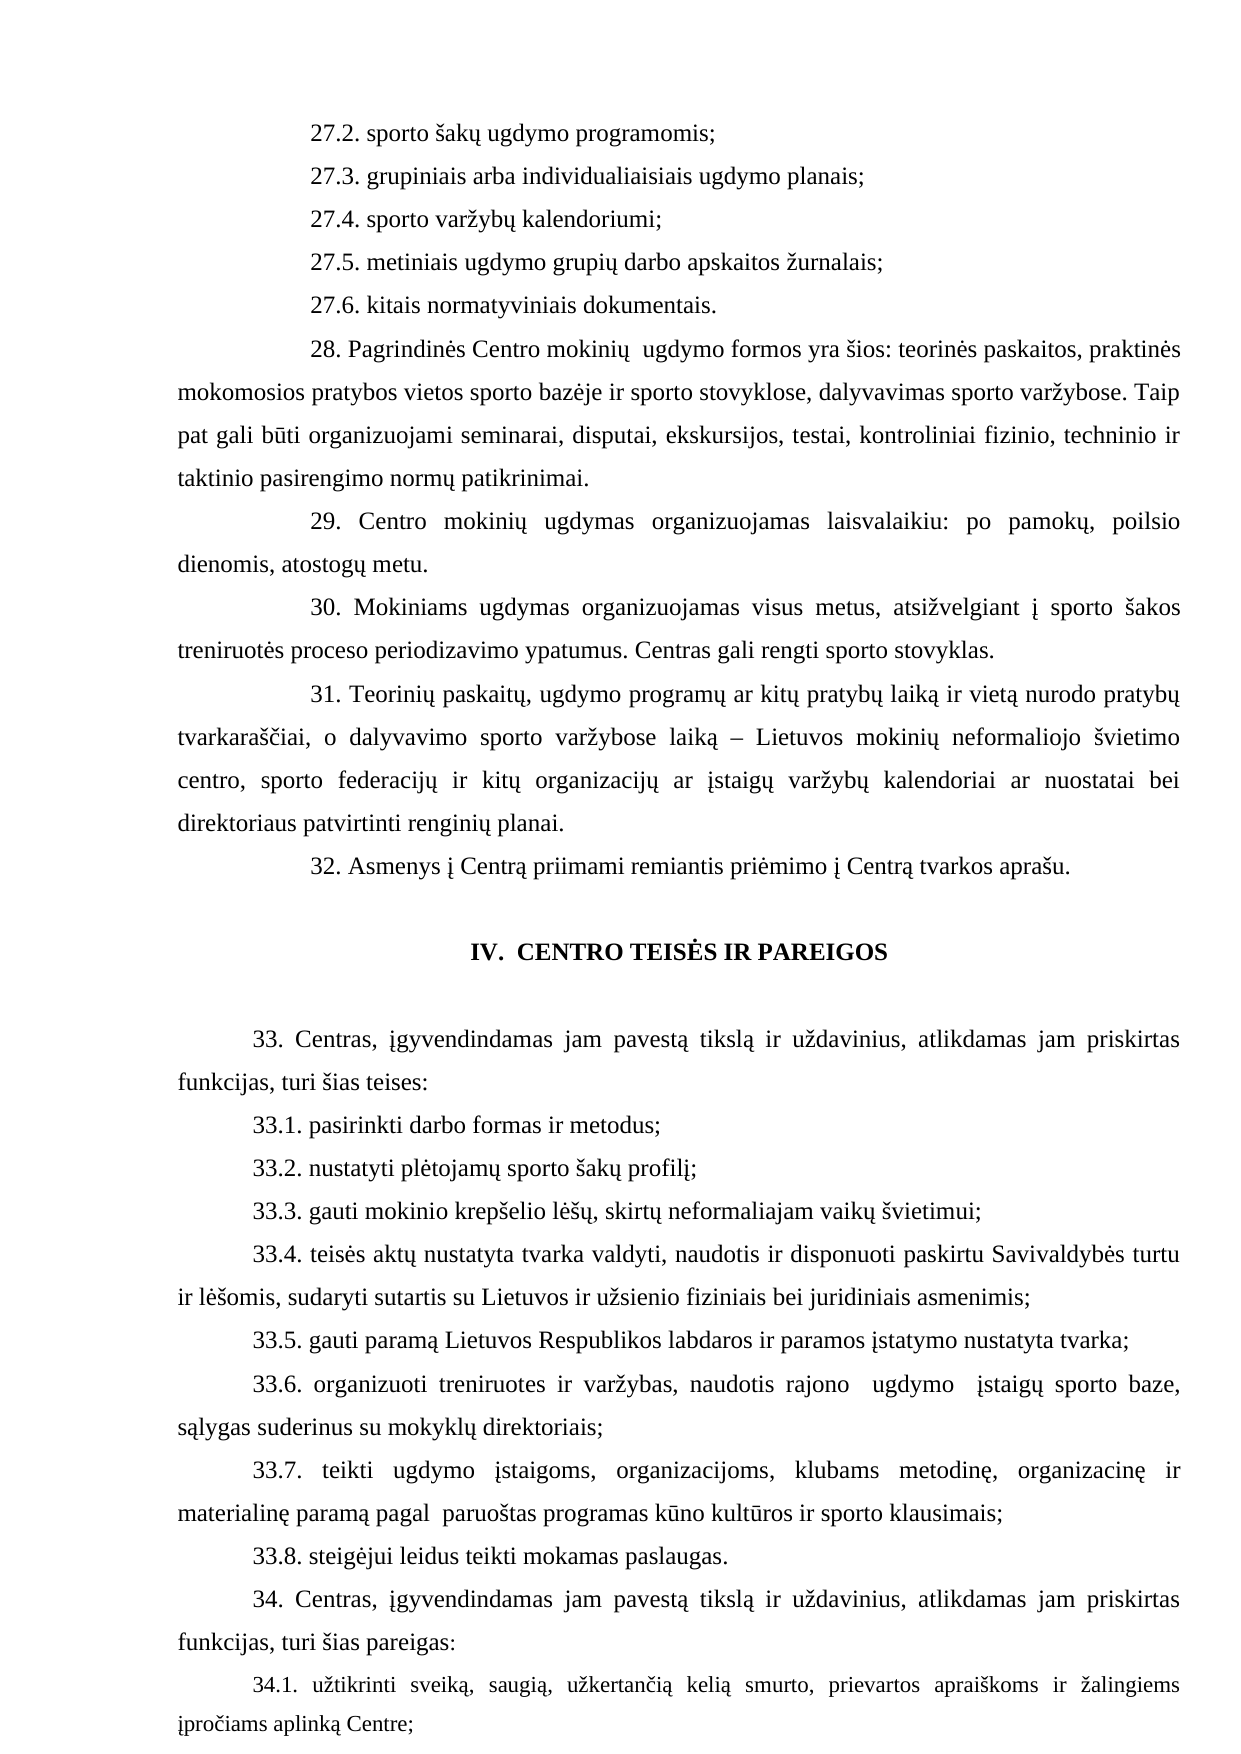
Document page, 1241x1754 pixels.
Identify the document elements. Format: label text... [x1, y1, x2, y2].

text 33.6. organizuoti treniruotes ir varžybas, naudotis rajono ugdymo įstaigų sporto baze, sąlygas suderinus su mokyklų direktoriais; [177, 1369, 1181, 1441]
text 33.5. gauti paramą Lietuvos Respublikos labdaros ir paramos įstatymo nustatyta tvarka; [177, 1326, 1181, 1354]
text 27.2. sporto šakų ugdymo programomis; [177, 118, 1181, 147]
text IV. CENTRO TEISĖS IR PAREIGOS [177, 937, 1181, 966]
text 33.2. nustatyti plėtojamų sporto šakų profilį; [177, 1153, 1181, 1182]
text 31. Teorinių paskaitų, ugdymo programų ar kitų pratybų laiką ir vietą nurodo pratybų tvarkaraščiai, o dalyvavimo sporto varžybose laiką – Lietuvos mokinių neformaliojo švietimo centro, sporto federacijų ir kitų organizacijų ar įstaigų varžybų kalendoriai ar nuostatai bei direktoriaus patvirtinti renginių planai. [177, 679, 1181, 837]
text 27.4. sporto varžybų kalendoriumi; [177, 204, 1181, 233]
text 32. Asmenys į Centrą priimami remiantis priėmimo į Centrą tvarkos aprašu. [177, 851, 1181, 880]
text 33.3. gauti mokinio krepšelio lėšų, skirtų neformaliajam vaikų švietimui; [177, 1196, 1181, 1225]
text 33.7. teikti ugdymo įstaigoms, organizacijoms, klubams metodinę, organizacinę ir materialinę paramą pagal paruoštas programas kūno kultūros ir sporto klausimais; [177, 1455, 1181, 1527]
text 29. Centro mokinių ugdymas organizuojamas laisvalaikiu: po pamokų, poilsio dienomis, atostogų metu. [177, 506, 1181, 578]
text 34. Centras, įgyvendindamas jam pavestą tikslą ir uždavinius, atlikdamas jam priskirtas funkcijas, turi šias pareigas: [177, 1584, 1181, 1656]
text 33.4. teisės aktų nustatyta tvarka valdyti, naudotis ir disponuoti paskirtu Savivaldybės turtu ir lėšomis, sudaryti sutartis su Lietuvos ir užsienio fiziniais bei juridiniais asmenimis; [177, 1239, 1181, 1311]
text 34.1. užtikrinti sveiką, saugią, užkertančią kelią smurto, prievartos apraiškoms ir žalingiems įpročiams aplinką Centre; [177, 1671, 1181, 1736]
text 27.6. kitais normatyviniais dokumentais. [177, 291, 1181, 319]
text 27.3. grupiniais arba individualiaisiais ugdymo planais; [177, 161, 1181, 190]
text 28. Pagrindinės Centro mokinių ugdymo formos yra šios: teorinės paskaitos, praktinės mokomosios pratybos vietos sporto bazėje ir sporto stovyklose, dalyvavimas sporto varžybose. Taip pat gali būti organizuojami seminarai, disputai, ekskursijos, testai, kontroliniai fizinio, techninio ir taktinio pasirengimo normų patikrinimai. [177, 334, 1181, 492]
text 33. Centras, įgyvendindamas jam pavestą tikslą ir uždavinius, atlikdamas jam priskirtas funkcijas, turi šias teises: [177, 1024, 1181, 1096]
text 33.1. pasirinkti darbo formas ir metodus; [177, 1110, 1181, 1139]
text 30. Mokiniams ugdymas organizuojamas visus metus, atsižvelgiant į sporto šakos treniruotės proceso periodizavimo ypatumus. Centras gali rengti sporto stovyklas. [177, 592, 1181, 664]
text 33.8. steigėjui leidus teikti mokamas paslaugas. [177, 1541, 1181, 1570]
text 27.5. metiniais ugdymo grupių darbo apskaitos žurnalais; [177, 247, 1181, 276]
